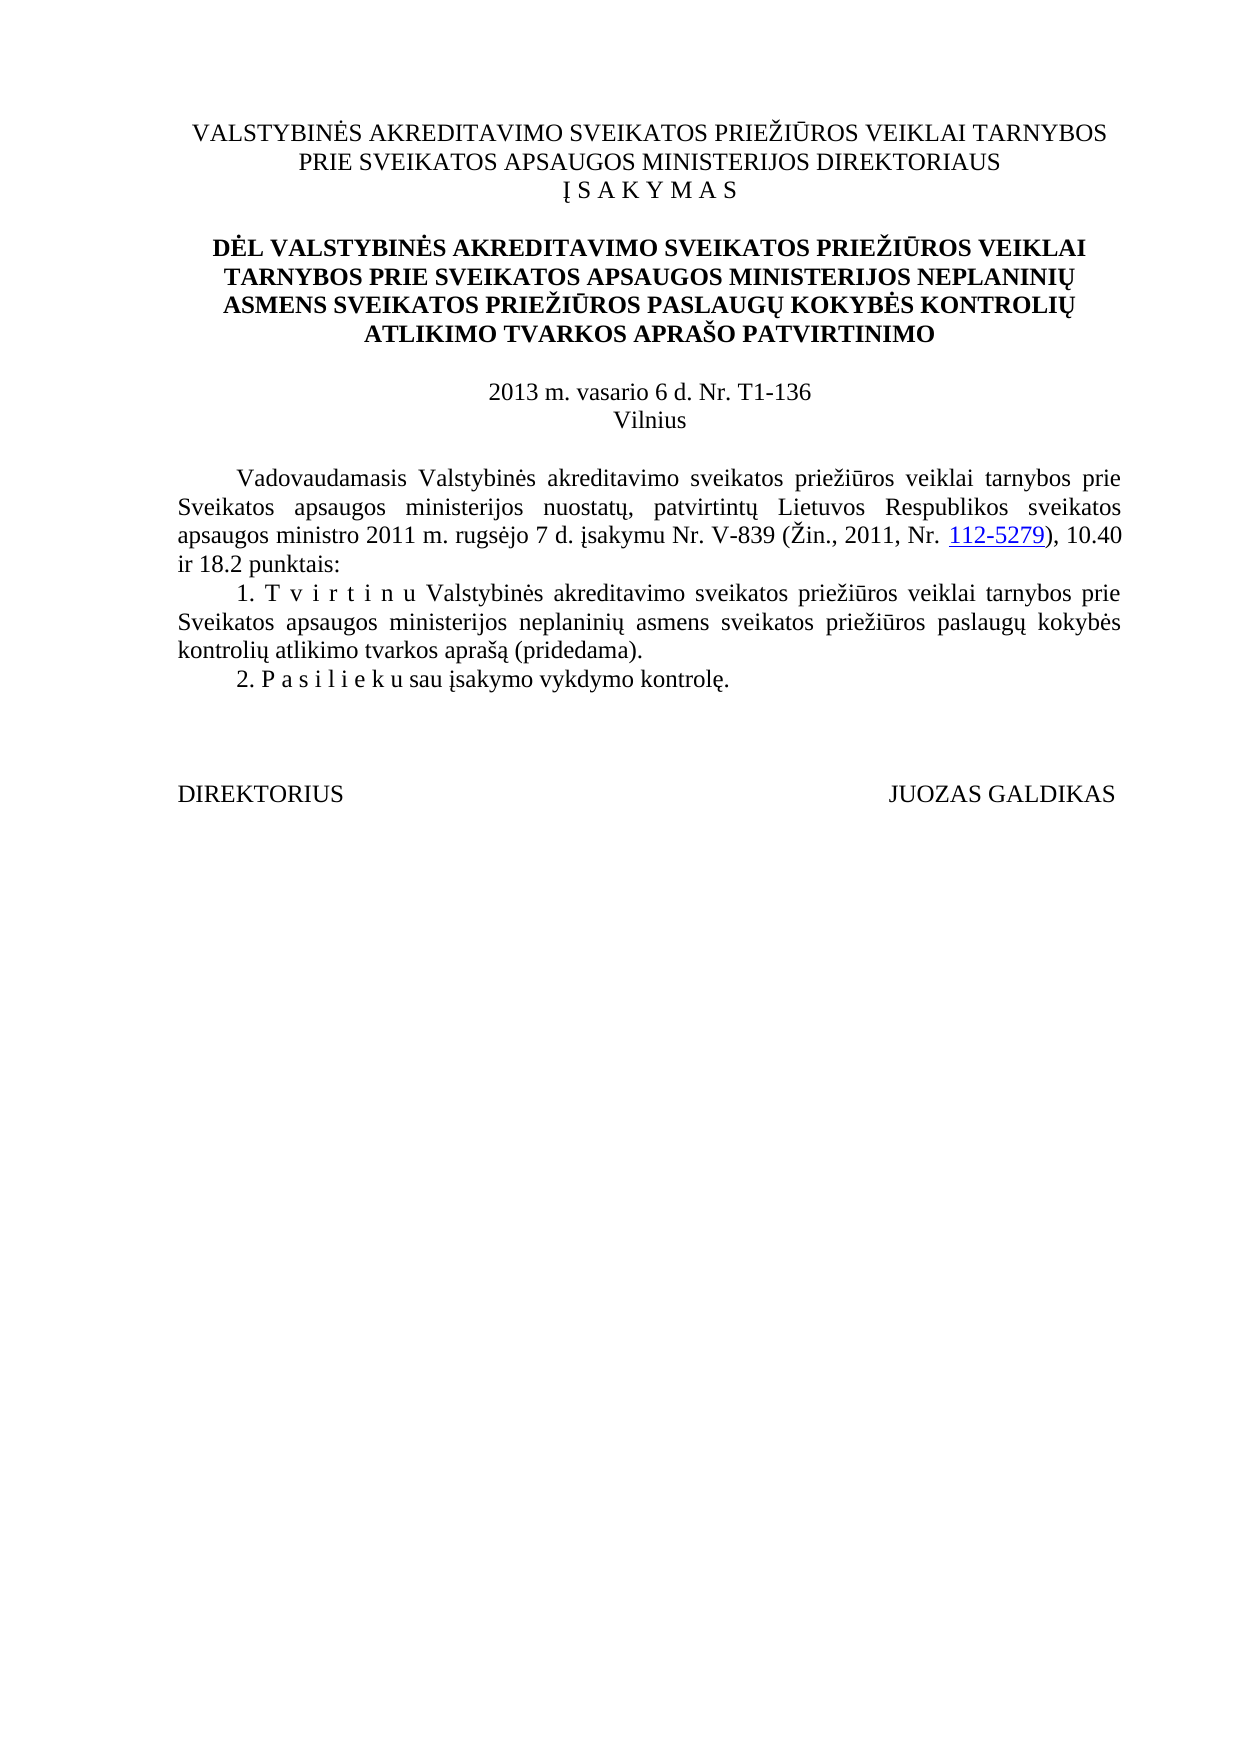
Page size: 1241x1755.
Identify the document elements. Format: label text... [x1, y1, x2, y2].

text Vadovaudamasis Valstybinės akreditavimo sveikatos priežiūros veiklai tarnybos prie Sveikatos apsaugos ministerijos nuostatų, patvirtintų Lietuvos Respublikos sveikatos apsaugos ministro 2011 m. rugsėjo 7 d. įsakymu Nr. V-839 (Žin., 2011, Nr. 112-5279), 10.40 ir 18.2 punktais: [177, 463, 1122, 578]
text 2. P a s i l i e k u sau įsakymo vykdymo kontrolę. [177, 664, 1122, 693]
text 2013 m. vasario 6 d. Nr. T1-136 [177, 377, 1122, 406]
text 1. T v i r t i n u Valstybinės akreditavimo sveikatos priežiūros veiklai tarnybos prie Sveikatos apsaugos ministerijos neplaninių asmens sveikatos priežiūros paslaugų kokybės kontrolių atlikimo tvarkos aprašą (pridedama). [177, 578, 1122, 664]
text Vilnius [177, 406, 1122, 434]
text Direktorius Juozas Galdikas [177, 779, 1122, 808]
text Į S A K Y M A S [177, 176, 1122, 204]
text dėl VALSTYBINĖS AKREDITAVIMO SVEIKATOS PRIEŽIŪROS VEIKLAI TARNYBOS PRIE SVEIKATOS APSAUGOS MINISTERIJOS NEPLANINIŲ ASMENS SVEIKATOS PRIEŽIŪROS PASLAUGŲ KOKYBĖS KONTROLIŲ ATLIKIMO TVARKOS APRAŠO paTVIRTINIMO [177, 233, 1122, 348]
text VALSTYBINĖS AKREDITAVIMO SVEIKATOS PRIEŽIŪROS VEIKLAI TARNYBOS PRIE SVEIKATOS APSAUGOS MINISTERIJOS DIREKTORIAUS [177, 118, 1122, 176]
